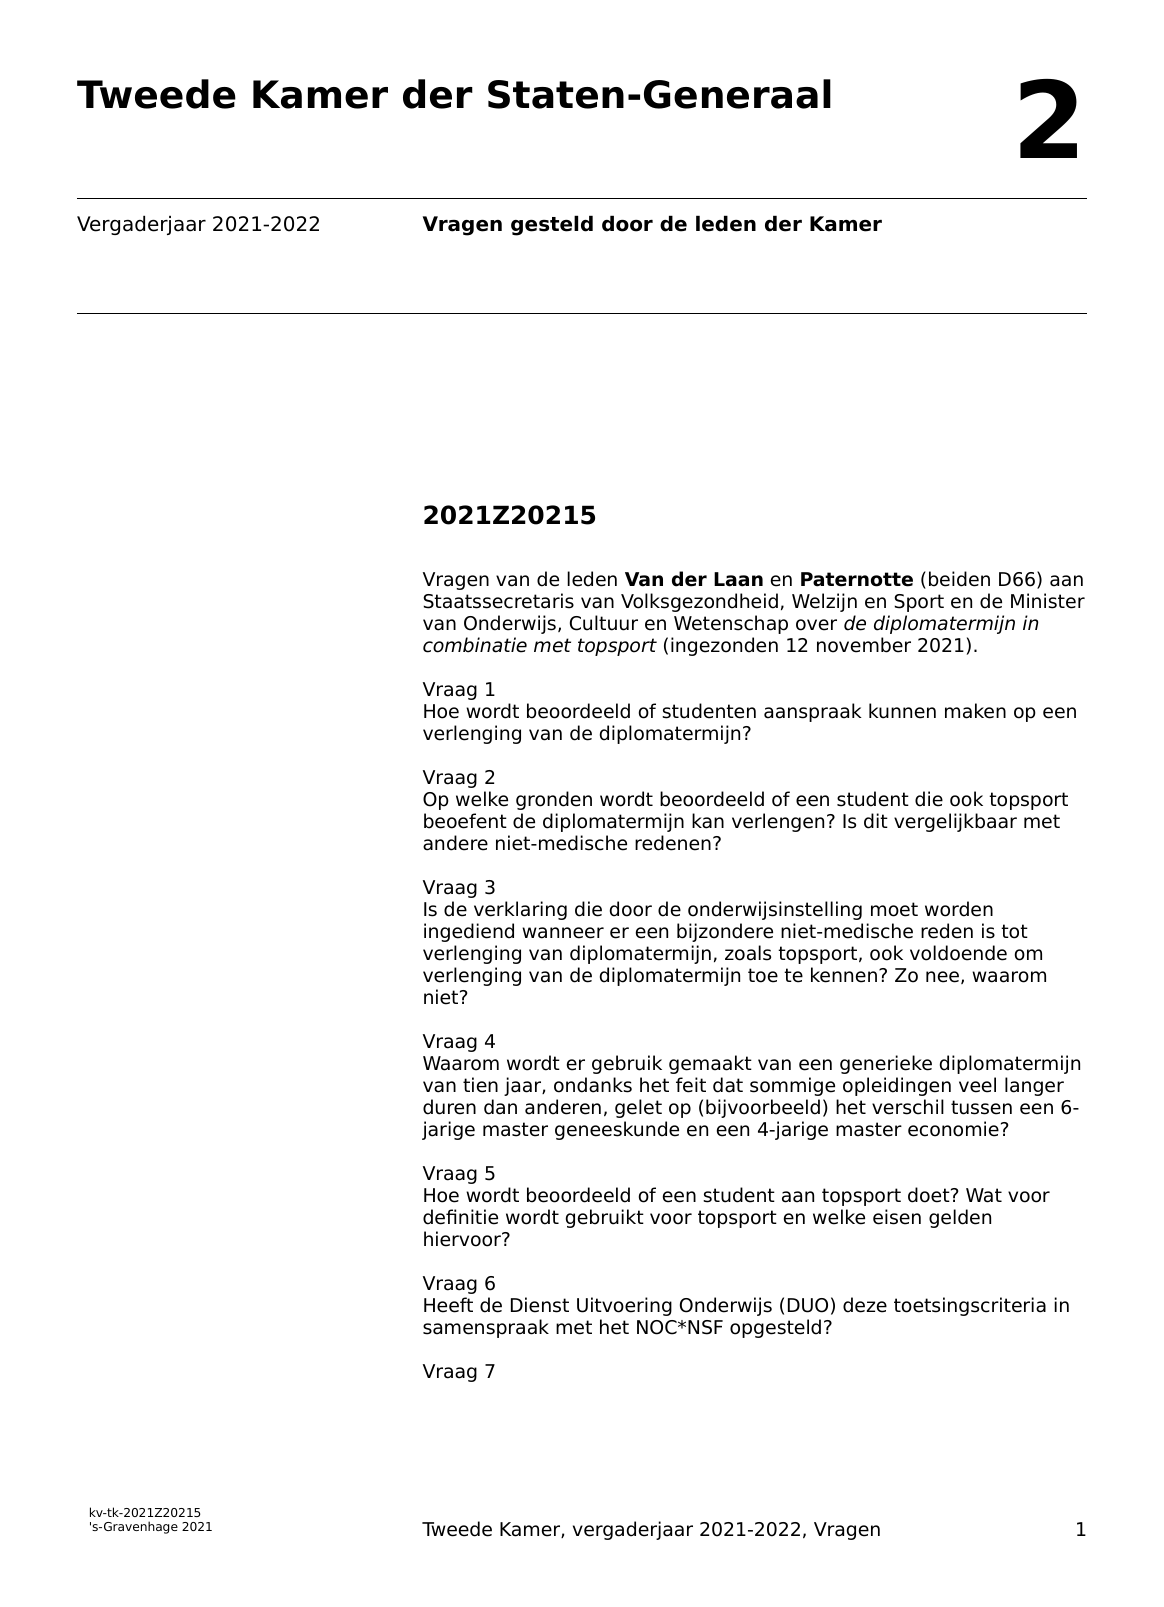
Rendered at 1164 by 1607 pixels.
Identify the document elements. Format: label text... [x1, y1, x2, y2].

text kv-tk-2021Z20215 [88, 1506, 323, 1520]
table_cell Vragen gesteld door de leden der Kamer [422, 199, 1087, 313]
text 2021Z20215 [422, 501, 1087, 531]
text Waarom wordt er gebruik gemaakt van een generieke diplomatermijn van tien jaar, ondanks het feit dat sommige opleidingen veel langer duren dan anderen, gelet op (bijvoorbeeld) het verschil tussen een 6-jarige master geneeskunde en een 4-jarige master economie? [422, 1053, 1087, 1141]
text Vraag 5 [422, 1163, 1087, 1185]
text Heeft de Dienst Uitvoering Onderwijs (DUO) deze toetsingscriteria in samenspraak met het NOC*NSF opgesteld? [422, 1295, 1087, 1339]
text Hoe wordt beoordeeld of studenten aanspraak kunnen maken op een verlenging van de diplomatermijn? [422, 701, 1087, 745]
table_header Tweede Kamer der Staten-Generaal [77, 59, 886, 198]
text Vraag 1 [422, 679, 1087, 701]
text Vraag 6 [422, 1273, 1087, 1295]
text Vraag 2 [422, 767, 1087, 789]
table_cell Vergaderjaar 2021-2022 [77, 199, 422, 313]
table_header 2 [886, 59, 1087, 198]
text Vraag 7 [422, 1361, 1087, 1383]
text Vraag 3 [422, 877, 1087, 899]
text Op welke gronden wordt beoordeeld of een student die ook topsport beoefent de diplomatermijn kan verlengen? Is dit vergelijkbaar met andere niet-medische redenen? [422, 789, 1087, 855]
text Hoe wordt beoordeeld of een student aan topsport doet? Wat voor definitie wordt gebruikt voor topsport en welke eisen gelden hiervoor? [422, 1185, 1087, 1251]
text Vragen van de leden Van der Laan en Paternotte (beiden D66) aan Staatssecretaris van Volksgezondheid, Welzijn en Sport en de Minister van Onderwijs, Cultuur en Wetenschap over de diplomatermijn in combinatie met topsport (ingezonden 12 november 2021). [422, 569, 1087, 657]
text Vraag 4 [422, 1031, 1087, 1053]
text Is de verklaring die door de onderwijsinstelling moet worden ingediend wanneer er een bijzondere niet-medische reden is tot verlenging van diplomatermijn, zoals topsport, ook voldoende om verlenging van de diplomatermijn toe te kennen? Zo nee, waarom niet? [422, 899, 1087, 1009]
text 's-Gravenhage 2021 [88, 1520, 323, 1534]
